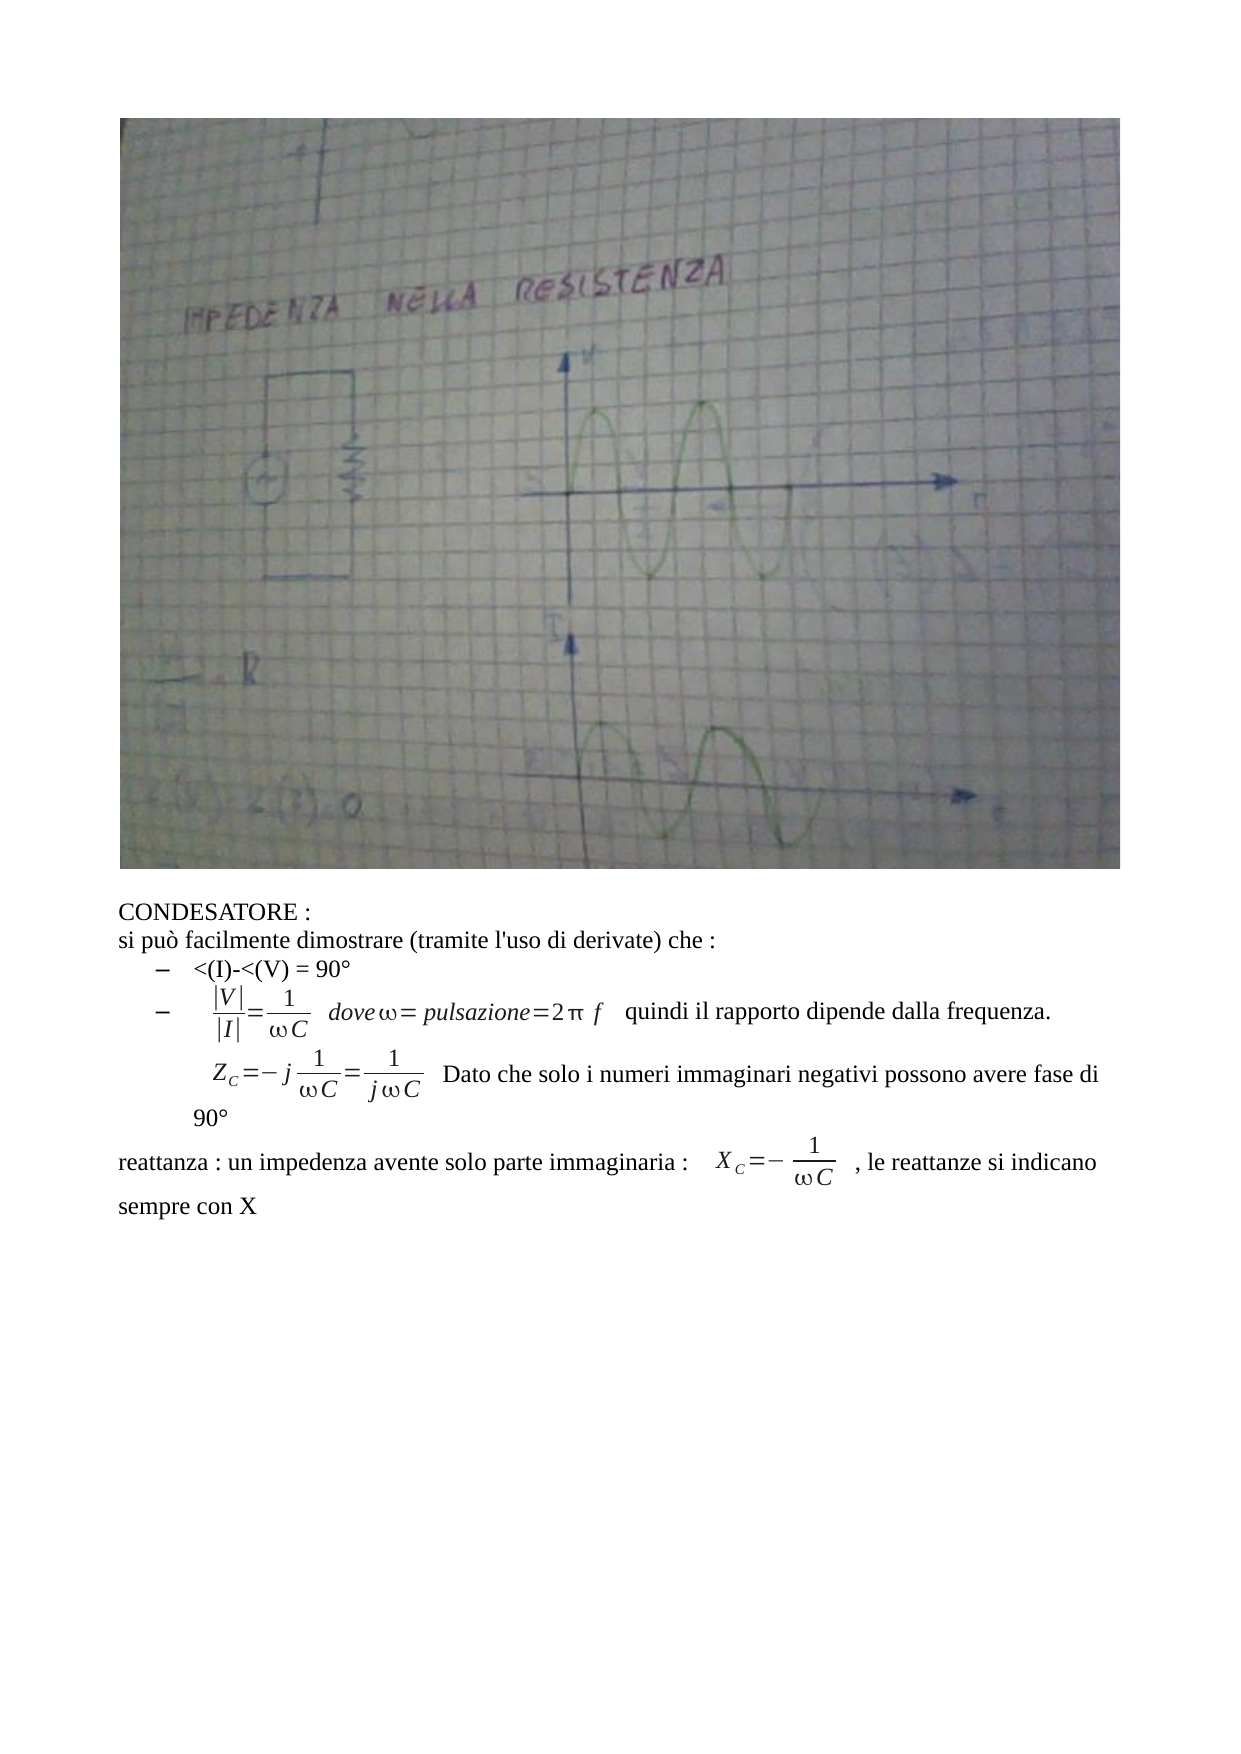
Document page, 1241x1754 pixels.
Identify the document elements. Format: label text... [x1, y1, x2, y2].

picture [120, 118, 1121, 869]
list quindi il rapporto dipende dalla frequenza. Dato che solo i numeri immaginari negativi possono avere fase di 90° [156, 983, 1122, 1132]
list <(I)-<(V) = 90° [156, 954, 1122, 983]
text reattanza : un impedenza avente solo parte immaginaria : , le reattanze si indicano sempre con X [118, 1132, 1122, 1220]
text CONDESATORE : [118, 897, 1122, 926]
text si può facilmente dimostrare (tramite l'uso di derivate) che : [118, 926, 1122, 954]
